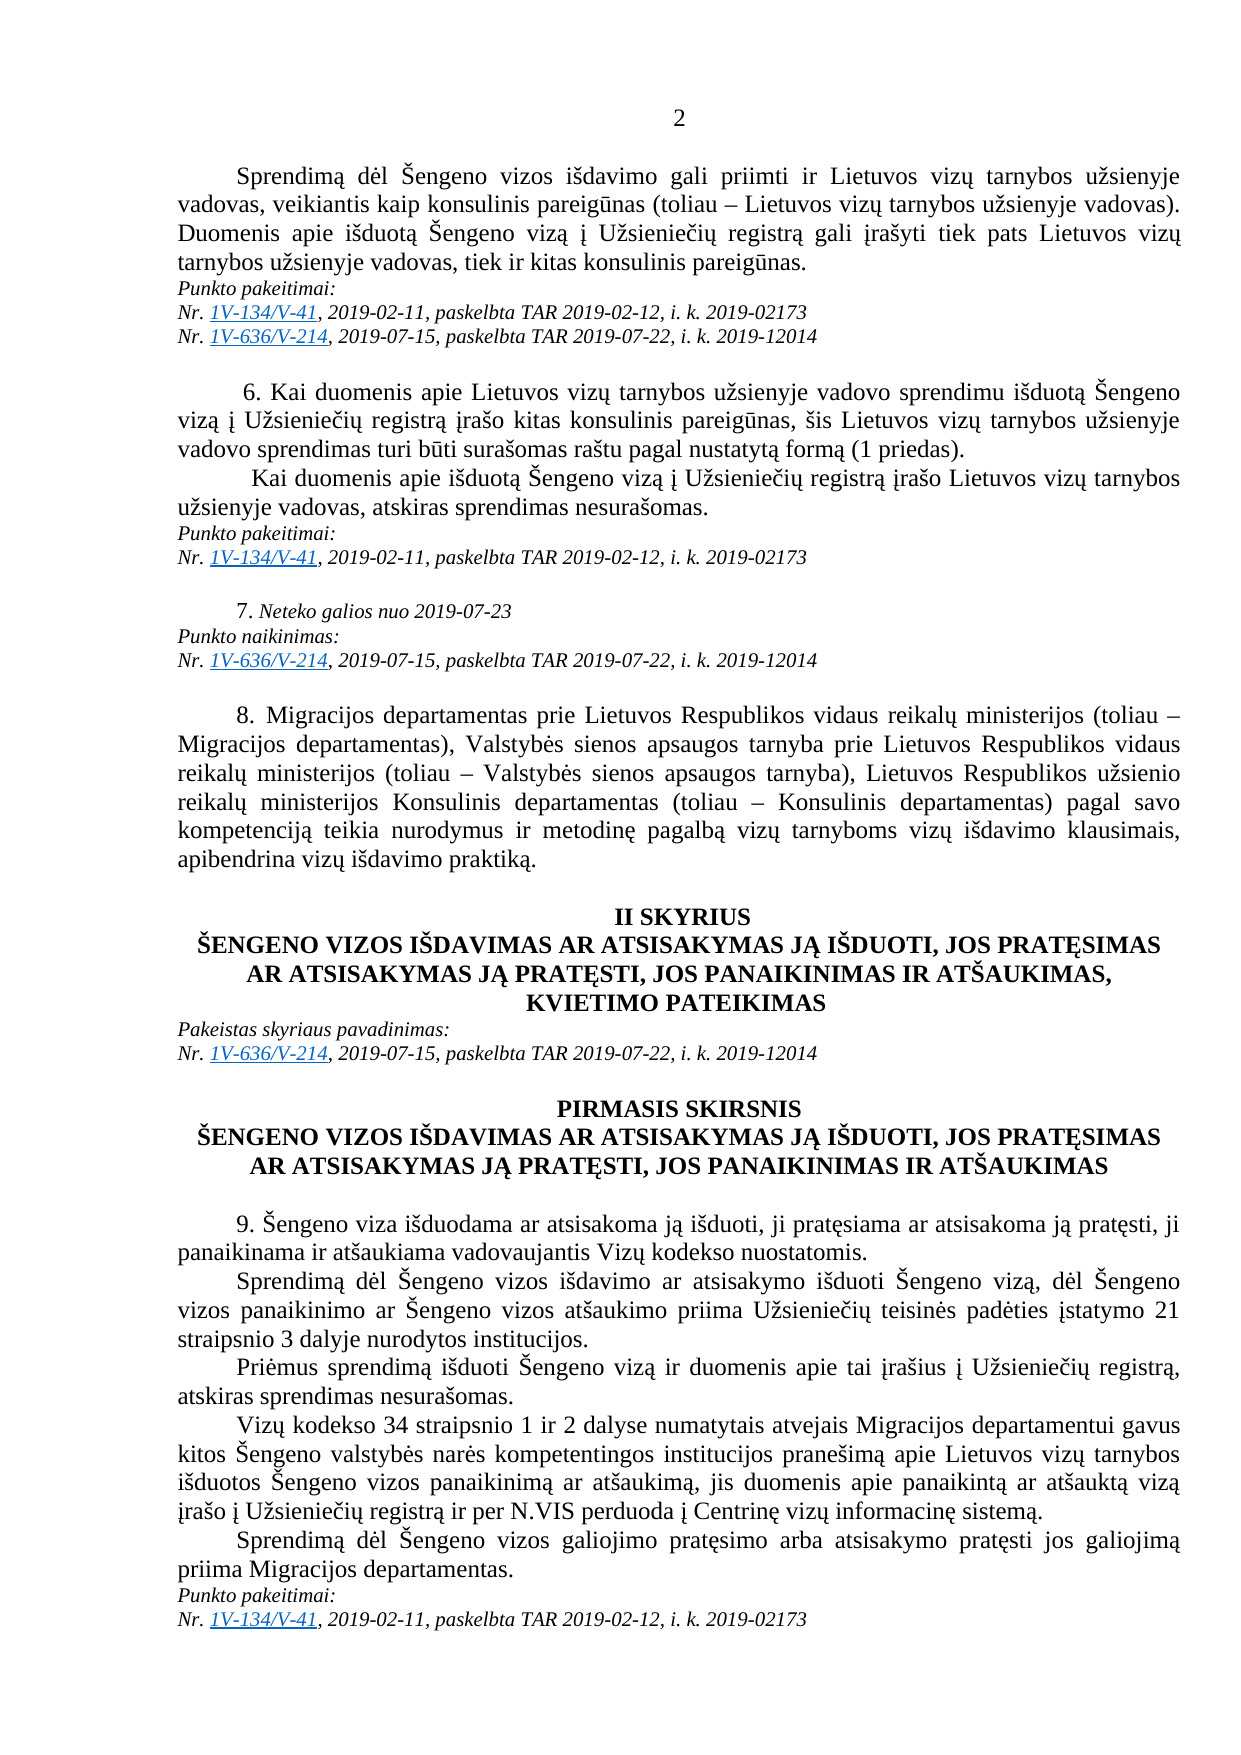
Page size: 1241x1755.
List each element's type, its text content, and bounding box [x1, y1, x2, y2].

text Kai duomenis apie išduotą Šengeno vizą į Užsieniečių registrą įrašo Lietuvos vizų tarnybos užsienyje vadovas, atskiras sprendimas nesurašomas. [177, 463, 1181, 521]
text 6. Kai duomenis apie Lietuvos vizų tarnybos užsienyje vadovo sprendimu išduotą Šengeno vizą į Užsieniečių registrą įrašo kitas konsulinis pareigūnas, šis Lietuvos vizų tarnybos užsienyje vadovo sprendimas turi būti surašomas raštu pagal nustatytą formą (1 priedas). [177, 377, 1181, 463]
text Nr. 1V-636/V-214, 2019-07-15, paskelbta TAR 2019-07-22, i. k. 2019-12014 [177, 324, 1181, 348]
text Nr. 1V-636/V-214, 2019-07-15, paskelbta TAR 2019-07-22, i. k. 2019-12014 [177, 648, 1181, 672]
text PIRMASIS SKIRSNIS [177, 1094, 1181, 1122]
text ŠENGENO VIZOS IŠDAVIMAS AR ATSISAKYMAS JĄ IŠDUOTI, JOS PRATĘSIMAS AR ATSISAKYMAS JĄ PRATĘSTI, JOS PANAIKINIMAS IR ATŠAUKIMAS [177, 1122, 1181, 1180]
text Nr. 1V-134/V-41, 2019-02-11, paskelbta TAR 2019-02-12, i. k. 2019-02173 [177, 544, 1181, 569]
text 9. Šengeno viza išduodama ar atsisakoma ją išduoti, ji pratęsiama ar atsisakoma ją pratęsti, ji panaikinama ir atšaukiama vadovaujantis Vizų kodekso nuostatomis. [177, 1209, 1181, 1266]
text Pakeistas skyriaus pavadinimas: [177, 1017, 1181, 1041]
text Priėmus sprendimą išduoti Šengeno vizą ir duomenis apie tai įrašius į Užsieniečių registrą, atskiras sprendimas nesurašomas. [177, 1352, 1181, 1410]
text 7. Neteko galios nuo 2019-07-23 [177, 597, 1181, 624]
text 8. Migracijos departamentas prie Lietuvos Respublikos vidaus reikalų ministerijos (toliau – Migracijos departamentas), Valstybės sienos apsaugos tarnyba prie Lietuvos Respublikos vidaus reikalų ministerijos (toliau – Valstybės sienos apsaugos tarnyba), Lietuvos Respublikos užsienio reikalų ministerijos Konsulinis departamentas (toliau – Konsulinis departamentas) pagal savo kompetenciją teikia nurodymus ir metodinę pagalbą vizų tarnyboms vizų išdavimo klausimais, apibendrina vizų išdavimo praktiką. [177, 701, 1181, 873]
text ŠENGENO VIZOS IŠDAVIMAS AR ATSISAKYMAS JĄ IŠDUOTI, JOS PRATĘSIMAS AR ATSISAKYMAS JĄ PRATĘSTI, JOS PANAIKINIMAS IR ATŠAUKIMAS, KVIETIMO PATEIKIMAS [177, 931, 1181, 1017]
text Sprendimą dėl Šengeno vizos išdavimo gali priimti ir Lietuvos vizų tarnybos užsienyje vadovas, veikiantis kaip konsulinis pareigūnas (toliau – Lietuvos vizų tarnybos užsienyje vadovas). Duomenis apie išduotą Šengeno vizą į Užsieniečių registrą gali įrašyti tiek pats Lietuvos vizų tarnybos užsienyje vadovas, tiek ir kitas konsulinis pareigūnas. [177, 161, 1181, 276]
text Punkto pakeitimai: [177, 1582, 1181, 1607]
text Nr. 1V-636/V-214, 2019-07-15, paskelbta TAR 2019-07-22, i. k. 2019-12014 [177, 1041, 1181, 1065]
text Sprendimą dėl Šengeno vizos išdavimo ar atsisakymo išduoti Šengeno vizą, dėl Šengeno vizos panaikinimo ar Šengeno vizos atšaukimo priima Užsieniečių teisinės padėties įstatymo 21 straipsnio 3 dalyje nurodytos institucijos. [177, 1266, 1181, 1352]
text Nr. 1V-134/V-41, 2019-02-11, paskelbta TAR 2019-02-12, i. k. 2019-02173 [177, 1607, 1181, 1631]
text Vizų kodekso 34 straipsnio 1 ir 2 dalyse numatytais atvejais Migracijos departamentui gavus kitos Šengeno valstybės narės kompetentingos institucijos pranešimą apie Lietuvos vizų tarnybos išduotos Šengeno vizos panaikinimą ar atšaukimą, jis duomenis apie panaikintą ar atšauktą vizą įrašo į Užsieniečių registrą ir per N.VIS perduoda į Centrinę vizų informacinę sistemą. [177, 1410, 1181, 1525]
text Punkto pakeitimai: [177, 276, 1181, 300]
text Punkto naikinimas: [177, 624, 1181, 648]
text Punkto pakeitimai: [177, 521, 1181, 544]
text Nr. 1V-134/V-41, 2019-02-11, paskelbta TAR 2019-02-12, i. k. 2019-02173 [177, 300, 1181, 324]
text II SKYRIUS [177, 902, 1181, 931]
text Sprendimą dėl Šengeno vizos galiojimo pratęsimo arba atsisakymo pratęsti jos galiojimą priima Migracijos departamentas. [177, 1525, 1181, 1582]
